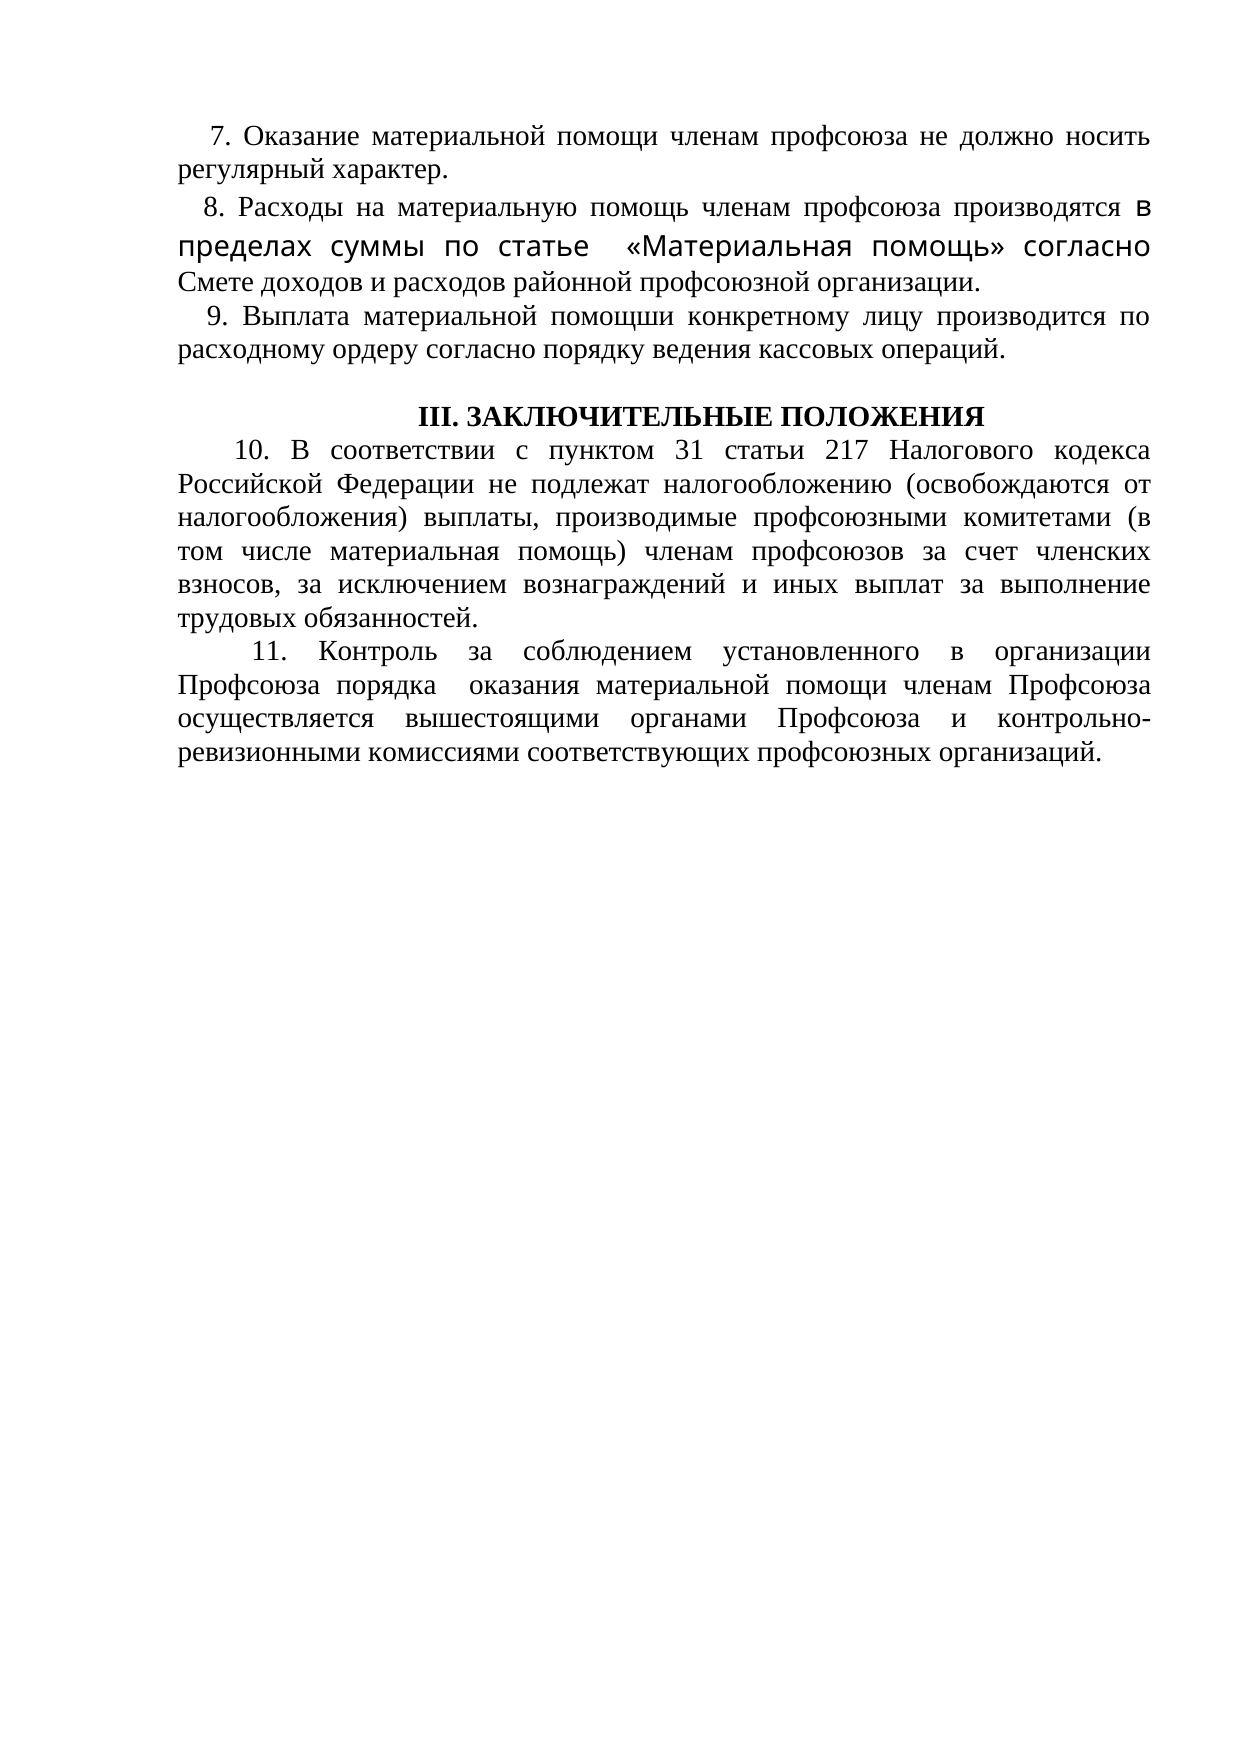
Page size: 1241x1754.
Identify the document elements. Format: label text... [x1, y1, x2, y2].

text 7. Оказание материальной помощи членам профсоюза не должно носить регулярный характер. [140, 118, 1152, 185]
text III. ЗАКЛЮЧИТЕЛЬНЫЕ ПОЛОЖЕНИЯ [177, 399, 1152, 432]
text 9. Выплата материальной помощши конкретному лицу производится по расходному ордеру согласно порядку ведения кассовых операций. [140, 298, 1152, 365]
text 8. Расходы на материальную помощь членам профсоюза производятся в пределах суммы по статье «Материальная помощь» согласно Смете доходов и расходов районной профсоюзной организации. [140, 185, 1152, 298]
text 10. В соответствии с пунктом 31 статьи 217 Налогового кодекса Российской Федерации не подлежат налогообложению (освобождаются от налогообложения) выплаты, производимые профсоюзными комитетами (в том числе материальная помощь) членам профсоюзов за счет членских взносов, за исключением вознаграждений и иных выплат за выполнение трудовых обязанностей. [177, 432, 1152, 633]
text 11. Контроль за соблюдением установленного в организации Профсоюза порядка оказания материальной помощи членам Профсоюза осуществляется вышестоящими органами Профсоюза и контрольно-ревизионными комиссиями соответствующих профсоюзных организаций. [177, 633, 1152, 768]
